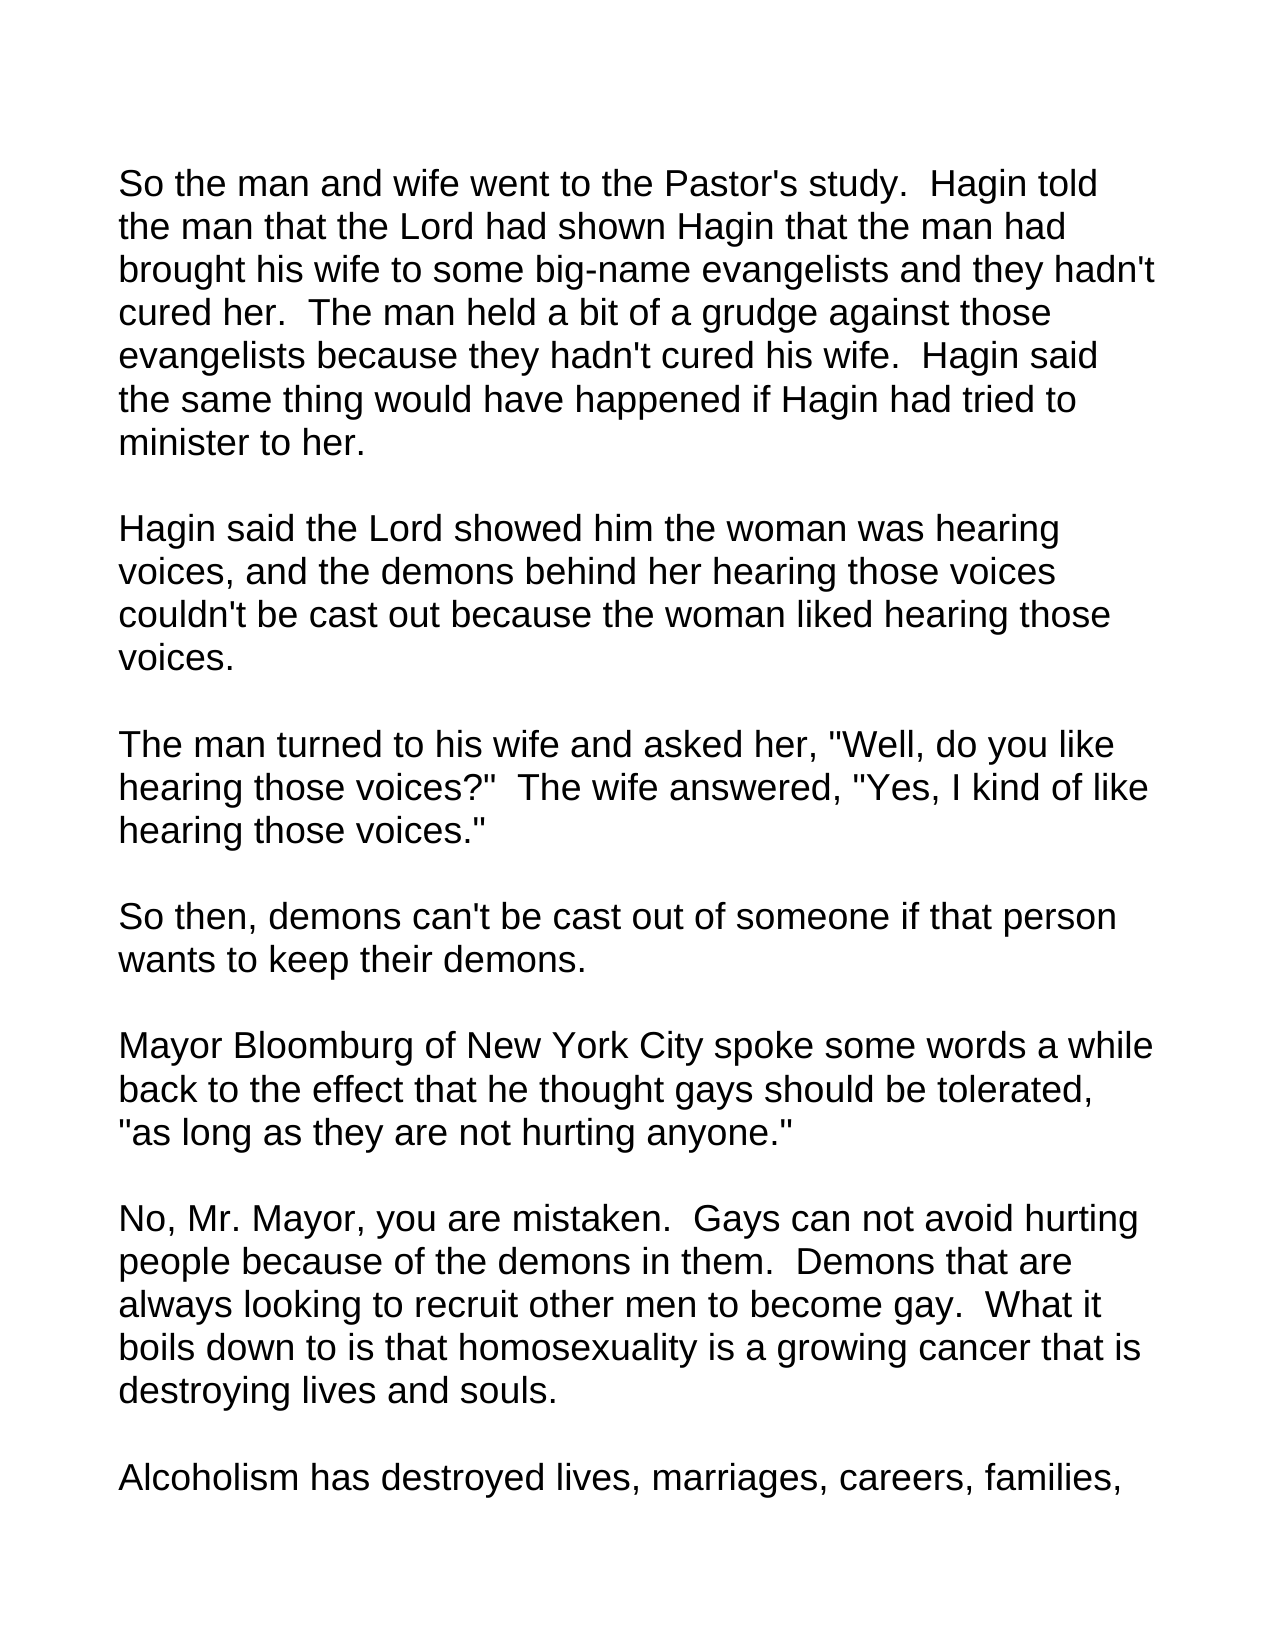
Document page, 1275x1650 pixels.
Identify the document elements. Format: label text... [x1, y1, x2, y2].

text So then, demons can't be cast out of someone if that person wants to keep their demons. [118, 894, 1157, 981]
text So the man and wife went to the Pastor's study. Hagin told the man that the Lord had shown Hagin that the man had brought his wife to some big-name evangelists and they hadn't cured her. The man held a bit of a grudge against those evangelists because they hadn't cured his wife. Hagin said the same thing would have happened if Hagin had tried to minister to her. [118, 161, 1157, 463]
text Hagin said the Lord showed him the woman was hearing voices, and the demons behind her hearing those voices couldn't be cast out because the woman liked hearing those voices. [118, 506, 1157, 679]
text No, Mr. Mayor, you are mistaken. Gays can not avoid hurting people because of the demons in them. Demons that are always looking to recruit other men to become gay. What it boils down to is that homosexuality is a growing cancer that is destroying lives and souls. [118, 1196, 1157, 1412]
text Mayor Bloomburg of New York City spoke some words a while back to the effect that he thought gays should be tolerated, "as long as they are not hurting anyone." [118, 1024, 1157, 1153]
text Alcoholism has destroyed lives, marriages, careers, families, [118, 1455, 1157, 1498]
text The man turned to his wife and asked her, "Well, do you like hearing those voices?" The wife answered, "Yes, I kind of like hearing those voices." [118, 722, 1157, 851]
